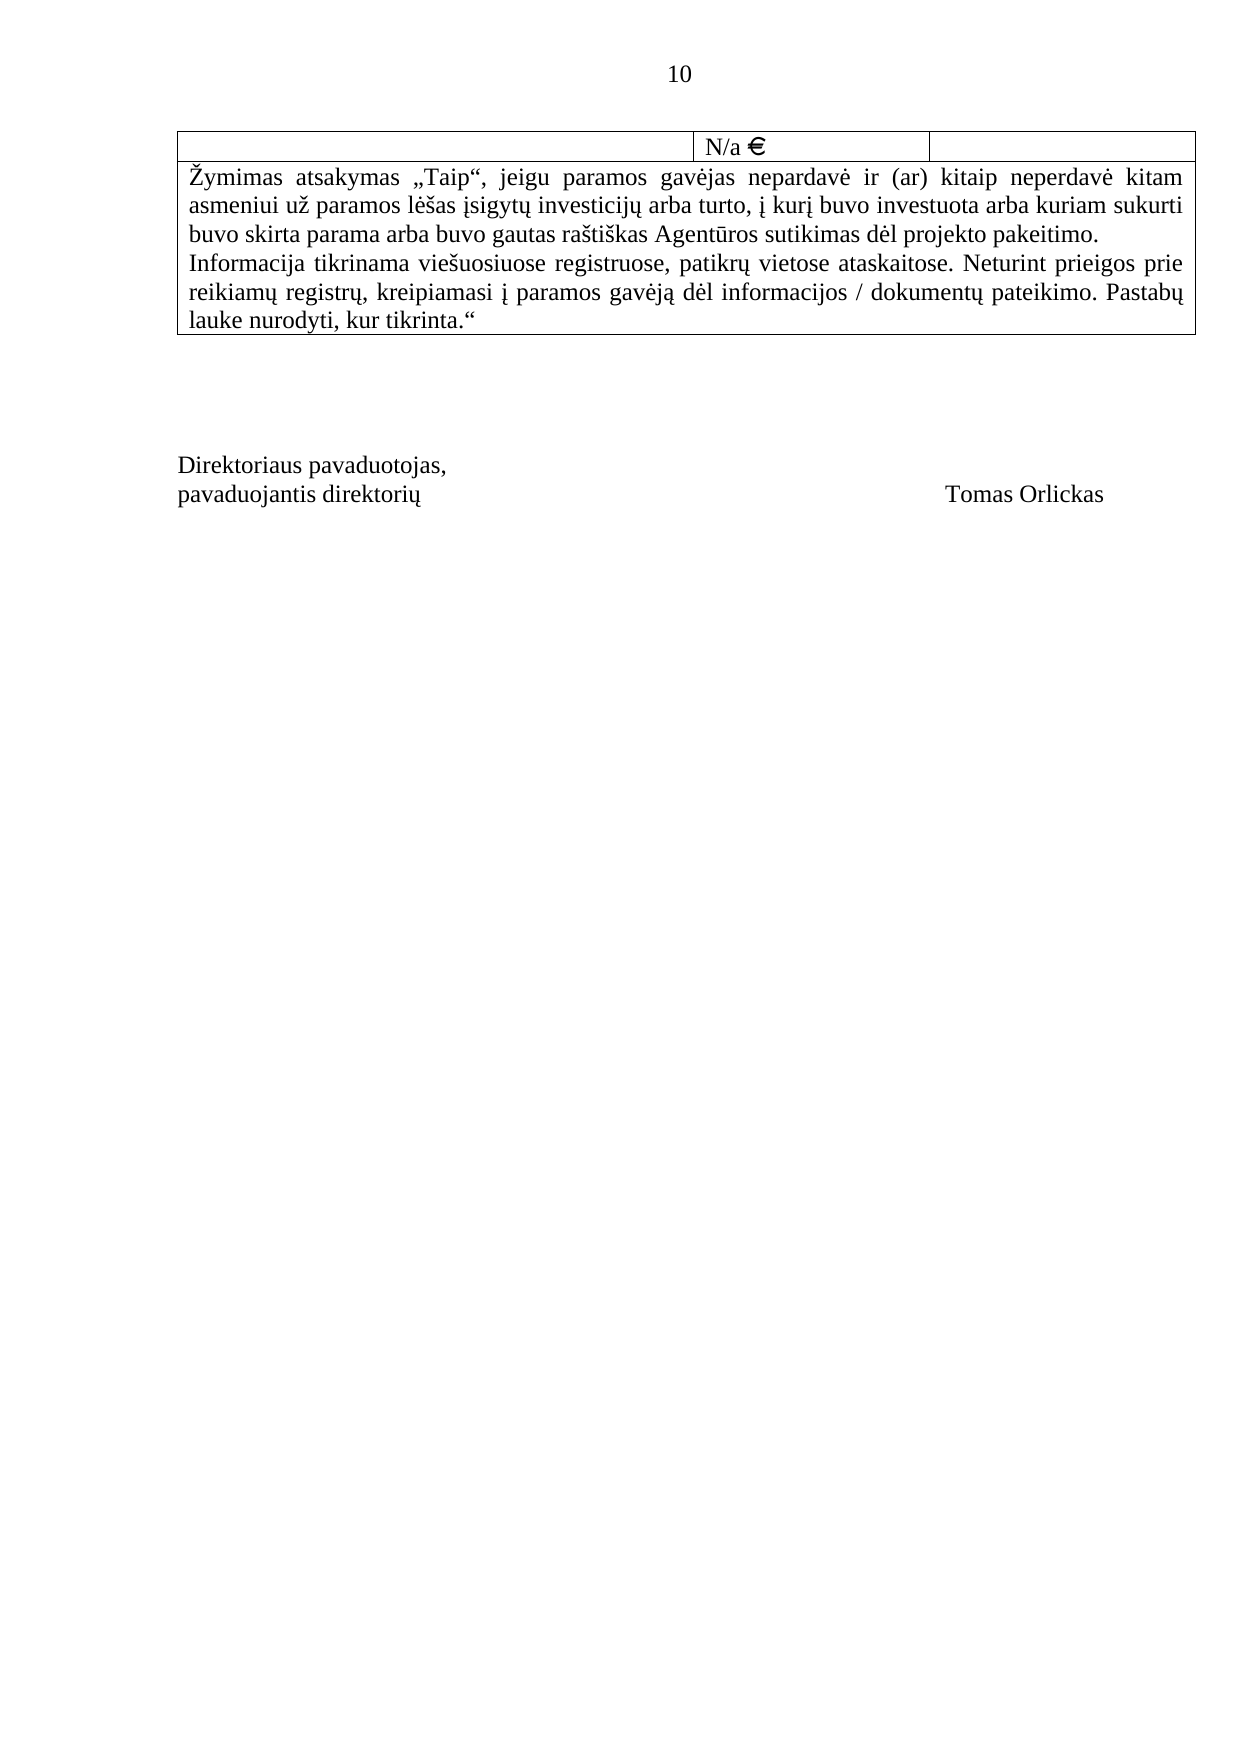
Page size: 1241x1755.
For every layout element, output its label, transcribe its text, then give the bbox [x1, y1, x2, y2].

table_header [178, 132, 693, 161]
text Direktoriaus pavaduotojas, [177, 450, 1181, 479]
text pavaduojantis direktorių Tomas Orlickas [177, 479, 1181, 508]
table_cell Žymimas atsakymas „Taip“, jeigu paramos gavėjas nepardavė ir (ar) kitaip neperdavė kitam asmeniui už paramos lėšas įsigytų investicijų arba turto, į kurį buvo investuota arba kuriam sukurti buvo skirta parama arba buvo gautas raštiškas Agentūros sutikimas dėl projekto pakeitimo. Informacija tikrinama viešuosiuose registruose, patikrų vietose ataskaitose. Neturint prieigos prie reikiamų registrų, kreipiamasi į paramos gavėją dėl informacijos / dokumentų pateikimo. Pastabų lauke nurodyti, kur tikrinta.“ [178, 162, 1195, 334]
table_header N/a  [694, 132, 929, 161]
table_header [930, 132, 1195, 161]
